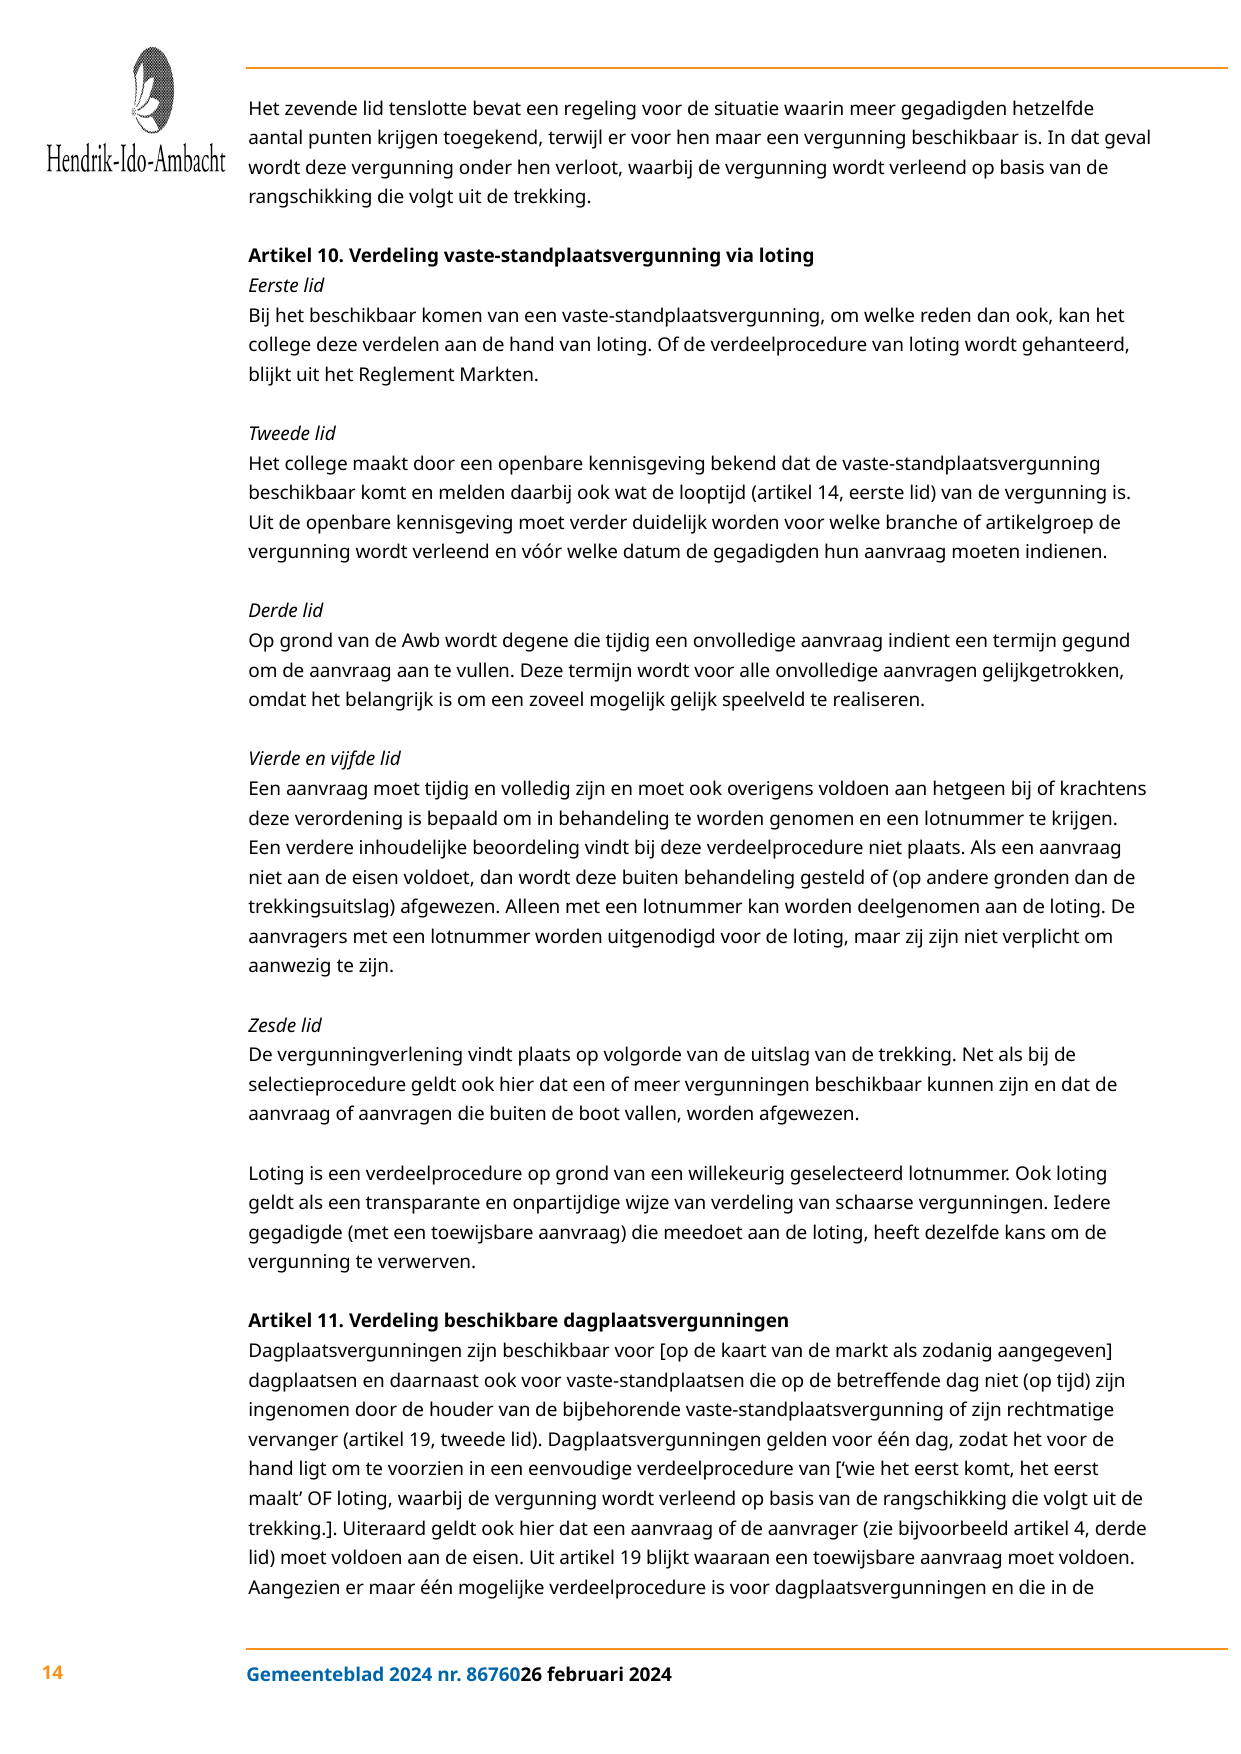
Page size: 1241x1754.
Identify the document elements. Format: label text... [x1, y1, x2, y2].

text Vierde en vijfde lid [248, 746, 1152, 771]
picture [41, 47, 231, 172]
text Tweede lid [248, 420, 1152, 446]
text Derde lid [248, 598, 1152, 623]
text Dagplaatsvergunningen zijn beschikbaar voor [op de kaart van de markt als zodanig aangegeven] dagplaatsen en daarnaast ook voor vaste-standplaatsen die op de betreffende dag niet (op tijd) zijn ingenomen door de houder van de bijbehorende vaste-standplaatsvergunning of zijn rechtmatige vervanger (artikel 19, tweede lid). Dagplaatsvergunningen gelden voor één dag, zodat het voor de hand ligt om te voorzien in een eenvoudige verdeelprocedure van [‘wie het eerst komt, het eerst maalt’ OF loting, waarbij de vergunning wordt verleend op basis van de rangschikking die volgt uit de trekking.]. Uiteraard geldt ook hier dat een aanvraag of de aanvrager (zie bijvoorbeeld artikel 4, derde lid) moet voldoen aan de eisen. Uit artikel 19 blijkt waaraan een toewijsbare aanvraag moet voldoen. [248, 1337, 1152, 1570]
text Artikel 10. Verdeling vaste-standplaatsvergunning via loting [248, 243, 1152, 268]
text Zesde lid [248, 1012, 1152, 1038]
text Een aanvraag moet tijdig en volledig zijn en moet ook overigens voldoen aan hetgeen bij of krachtens deze verordening is bepaald om in behandeling te worden genomen en een lotnummer te krijgen. Een verdere inhoudelijke beoordeling vindt bij deze verdeelprocedure niet plaats. Als een aanvraag niet aan de eisen voldoet, dan wordt deze buiten behandeling gesteld of (op andere gronden dan de trekkingsuitslag) afgewezen. Alleen met een lotnummer kan worden deelgenomen aan de loting. De aanvragers met een lotnummer worden uitgenodigd voor de loting, maar zij zijn niet verplicht om aanwezig te zijn. [248, 775, 1152, 978]
text Het zevende lid tenslotte bevat een regeling voor de situatie waarin meer gegadigden hetzelfde aantal punten krijgen toegekend, terwijl er voor hen maar een vergunning beschikbaar is. In dat geval wordt deze vergunning onder hen verloot, waarbij de vergunning wordt verleend op basis van de rangschikking die volgt uit de trekking. [248, 95, 1152, 209]
text Aangezien er maar één mogelijke verdeelprocedure is voor dagplaatsvergunningen en die in de [248, 1574, 1152, 1600]
text De vergunningverlening vindt plaats op volgorde van de uitslag van de trekking. Net als bij de selectieprocedure geldt ook hier dat een of meer vergunningen beschikbaar kunnen zijn en dat de aanvraag of aanvragen die buiten de boot vallen, worden afgewezen. [248, 1041, 1152, 1126]
text Het college maakt door een openbare kennisgeving bekend dat de vaste-standplaatsvergunning beschikbaar komt en melden daarbij ook wat de looptijd (artikel 14, eerste lid) van de vergunning is. Uit de openbare kennisgeving moet verder duidelijk worden voor welke branche of artikelgroep de vergunning wordt verleend en vóór welke datum de gegadigden hun aanvraag moeten indienen. [248, 450, 1152, 564]
text Loting is een verdeelprocedure op grond van een willekeurig geselecteerd lotnummer. Ook loting geldt als een transparante en onpartijdige wijze van verdeling van schaarse vergunningen. Iedere gegadigde (met een toewijsbare aanvraag) die meedoet aan de loting, heeft dezelfde kans om de vergunning te verwerven. [248, 1160, 1152, 1274]
text Eerste lid [248, 272, 1152, 298]
text Op grond van de Awb wordt degene die tijdig een onvolledige aanvraag indient een termijn gegund om de aanvraag aan te vullen. Deze termijn wordt voor alle onvolledige aanvragen gelijkgetrokken, omdat het belangrijk is om een zoveel mogelijk gelijk speelveld te realiseren. [248, 627, 1152, 712]
text Bij het beschikbaar komen van een vaste-standplaatsvergunning, om welke reden dan ook, kan het college deze verdelen aan de hand van loting. Of de verdeelprocedure van loting wordt gehanteerd, blijkt uit het Reglement Markten. [248, 302, 1152, 387]
text Artikel 11. Verdeling beschikbare dagplaatsvergunningen [248, 1308, 1152, 1333]
